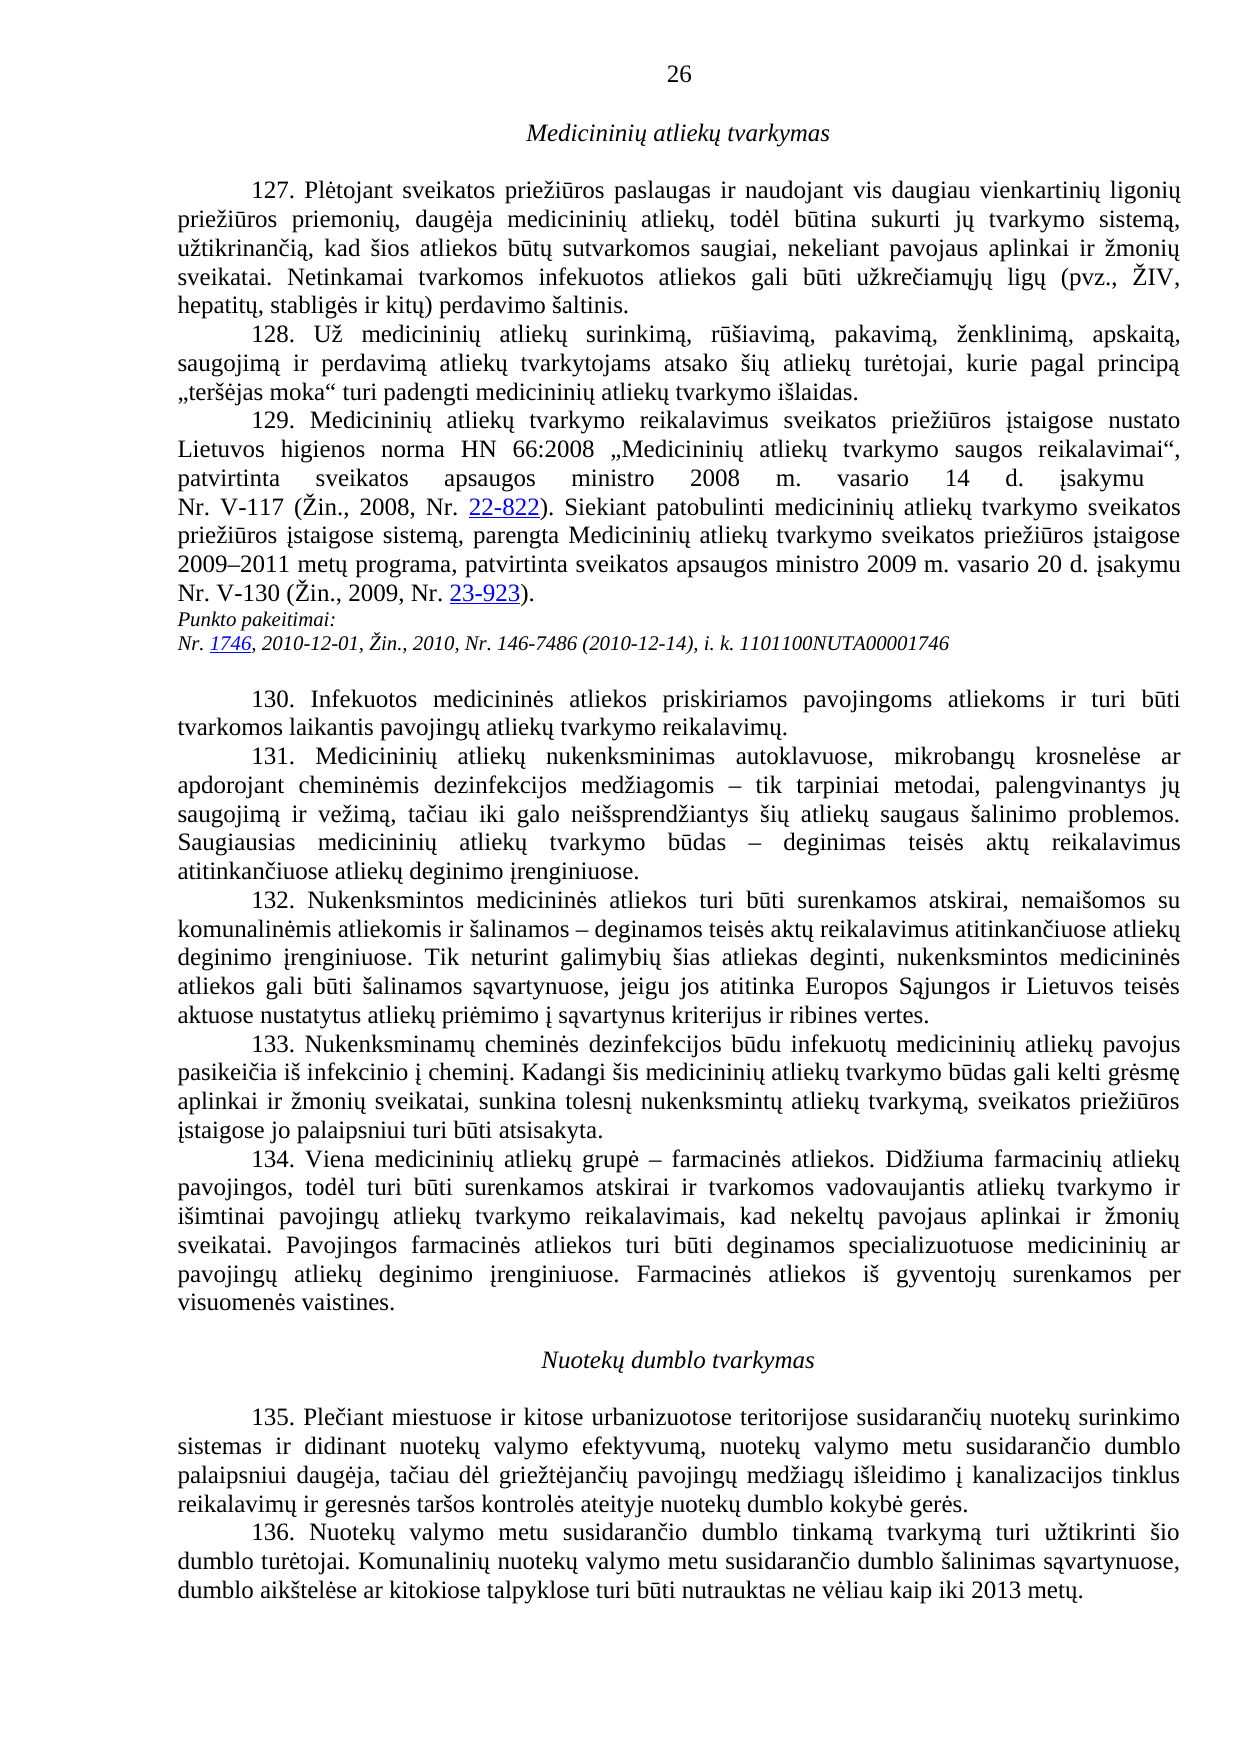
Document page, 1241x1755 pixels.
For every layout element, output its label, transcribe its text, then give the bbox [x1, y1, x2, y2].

text Nr. 1746, 2010-12-01, Žin., 2010, Nr. 146-7486 (2010-12-14), i. k. 1101100NUTA00001746 [177, 631, 1181, 655]
text 129. Medicininių atliekų tvarkymo reikalavimus sveikatos priežiūros įstaigose nustato Lietuvos higienos norma HN 66:2008 „Medicininių atliekų tvarkymo saugos reikalavimai“, patvirtinta sveikatos apsaugos ministro 2008 m. vasario 14 d. įsakymu Nr. V-117 (Žin., 2008, Nr. 22-822). Siekiant patobulinti medicininių atliekų tvarkymo sveikatos priežiūros įstaigose sistemą, parengta Medicininių atliekų tvarkymo sveikatos priežiūros įstaigose 2009–2011 metų programa, patvirtinta sveikatos apsaugos ministro 2009 m. vasario 20 d. įsakymu Nr. V-130 (Žin., 2009, Nr. 23-923). [177, 406, 1181, 607]
text 131. Medicininių atliekų nukenksminimas autoklavuose, mikrobangų krosnelėse ar apdorojant cheminėmis dezinfekcijos medžiagomis – tik tarpiniai metodai, palengvinantys jų saugojimą ir vežimą, tačiau iki galo neišsprendžiantys šių atliekų saugaus šalinimo problemos. Saugiausias medicininių atliekų tvarkymo būdas – deginimas teisės aktų reikalavimus atitinkančiuose atliekų deginimo įrenginiuose. [177, 741, 1181, 885]
text Medicininių atliekų tvarkymas [177, 118, 1181, 147]
text 135. Plečiant miestuose ir kitose urbanizuotose teritorijose susidarančių nuotekų surinkimo sistemas ir didinant nuotekų valymo efektyvumą, nuotekų valymo metu susidarančio dumblo palaipsniui daugėja, tačiau dėl griežtėjančių pavojingų medžiagų išleidimo į kanalizacijos tinklus reikalavimų ir geresnės taršos kontrolės ateityje nuotekų dumblo kokybė gerės. [177, 1402, 1181, 1517]
text 133. Nukenksminamų cheminės dezinfekcijos būdu infekuotų medicininių atliekų pavojus pasikeičia iš infekcinio į cheminį. Kadangi šis medicininių atliekų tvarkymo būdas gali kelti grėsmę aplinkai ir žmonių sveikatai, sunkina tolesnį nukenksmintų atliekų tvarkymą, sveikatos priežiūros įstaigose jo palaipsniui turi būti atsisakyta. [177, 1029, 1181, 1144]
text 136. Nuotekų valymo metu susidarančio dumblo tinkamą tvarkymą turi užtikrinti šio dumblo turėtojai. Komunalinių nuotekų valymo metu susidarančio dumblo šalinimas sąvartynuose, dumblo aikštelėse ar kitokiose talpyklose turi būti nutrauktas ne vėliau kaip iki 2013 metų. [177, 1517, 1181, 1604]
text 130. Infekuotos medicininės atliekos priskiriamos pavojingoms atliekoms ir turi būti tvarkomos laikantis pavojingų atliekų tvarkymo reikalavimų. [177, 684, 1181, 741]
text 132. Nukenksmintos medicininės atliekos turi būti surenkamos atskirai, nemaišomos su komunalinėmis atliekomis ir šalinamos – deginamos teisės aktų reikalavimus atitinkančiuose atliekų deginimo įrenginiuose. Tik neturint galimybių šias atliekas deginti, nukenksmintos medicininės atliekos gali būti šalinamos sąvartynuose, jeigu jos atitinka Europos Sąjungos ir Lietuvos teisės aktuose nustatytus atliekų priėmimo į sąvartynus kriterijus ir ribines vertes. [177, 885, 1181, 1029]
text 128. Už medicininių atliekų surinkimą, rūšiavimą, pakavimą, ženklinimą, apskaitą, saugojimą ir perdavimą atliekų tvarkytojams atsako šių atliekų turėtojai, kurie pagal principą „teršėjas moka“ turi padengti medicininių atliekų tvarkymo išlaidas. [177, 319, 1181, 406]
text Nuotekų dumblo tvarkymas [177, 1345, 1181, 1374]
text 127. Plėtojant sveikatos priežiūros paslaugas ir naudojant vis daugiau vienkartinių ligonių priežiūros priemonių, daugėja medicininių atliekų, todėl būtina sukurti jų tvarkymo sistemą, užtikrinančią, kad šios atliekos būtų sutvarkomos saugiai, nekeliant pavojaus aplinkai ir žmonių sveikatai. Netinkamai tvarkomos infekuotos atliekos gali būti užkrečiamųjų ligų (pvz., ŽIV, hepatitų, stabligės ir kitų) perdavimo šaltinis. [177, 176, 1181, 319]
text 134. Viena medicininių atliekų grupė – farmacinės atliekos. Didžiuma farmacinių atliekų pavojingos, todėl turi būti surenkamos atskirai ir tvarkomos vadovaujantis atliekų tvarkymo ir išimtinai pavojingų atliekų tvarkymo reikalavimais, kad nekeltų pavojaus aplinkai ir žmonių sveikatai. Pavojingos farmacinės atliekos turi būti deginamos specializuotuose medicininių ar pavojingų atliekų deginimo įrenginiuose. Farmacinės atliekos iš gyventojų surenkamos per visuomenės vaistines. [177, 1144, 1181, 1316]
text Punkto pakeitimai: [177, 607, 1181, 631]
